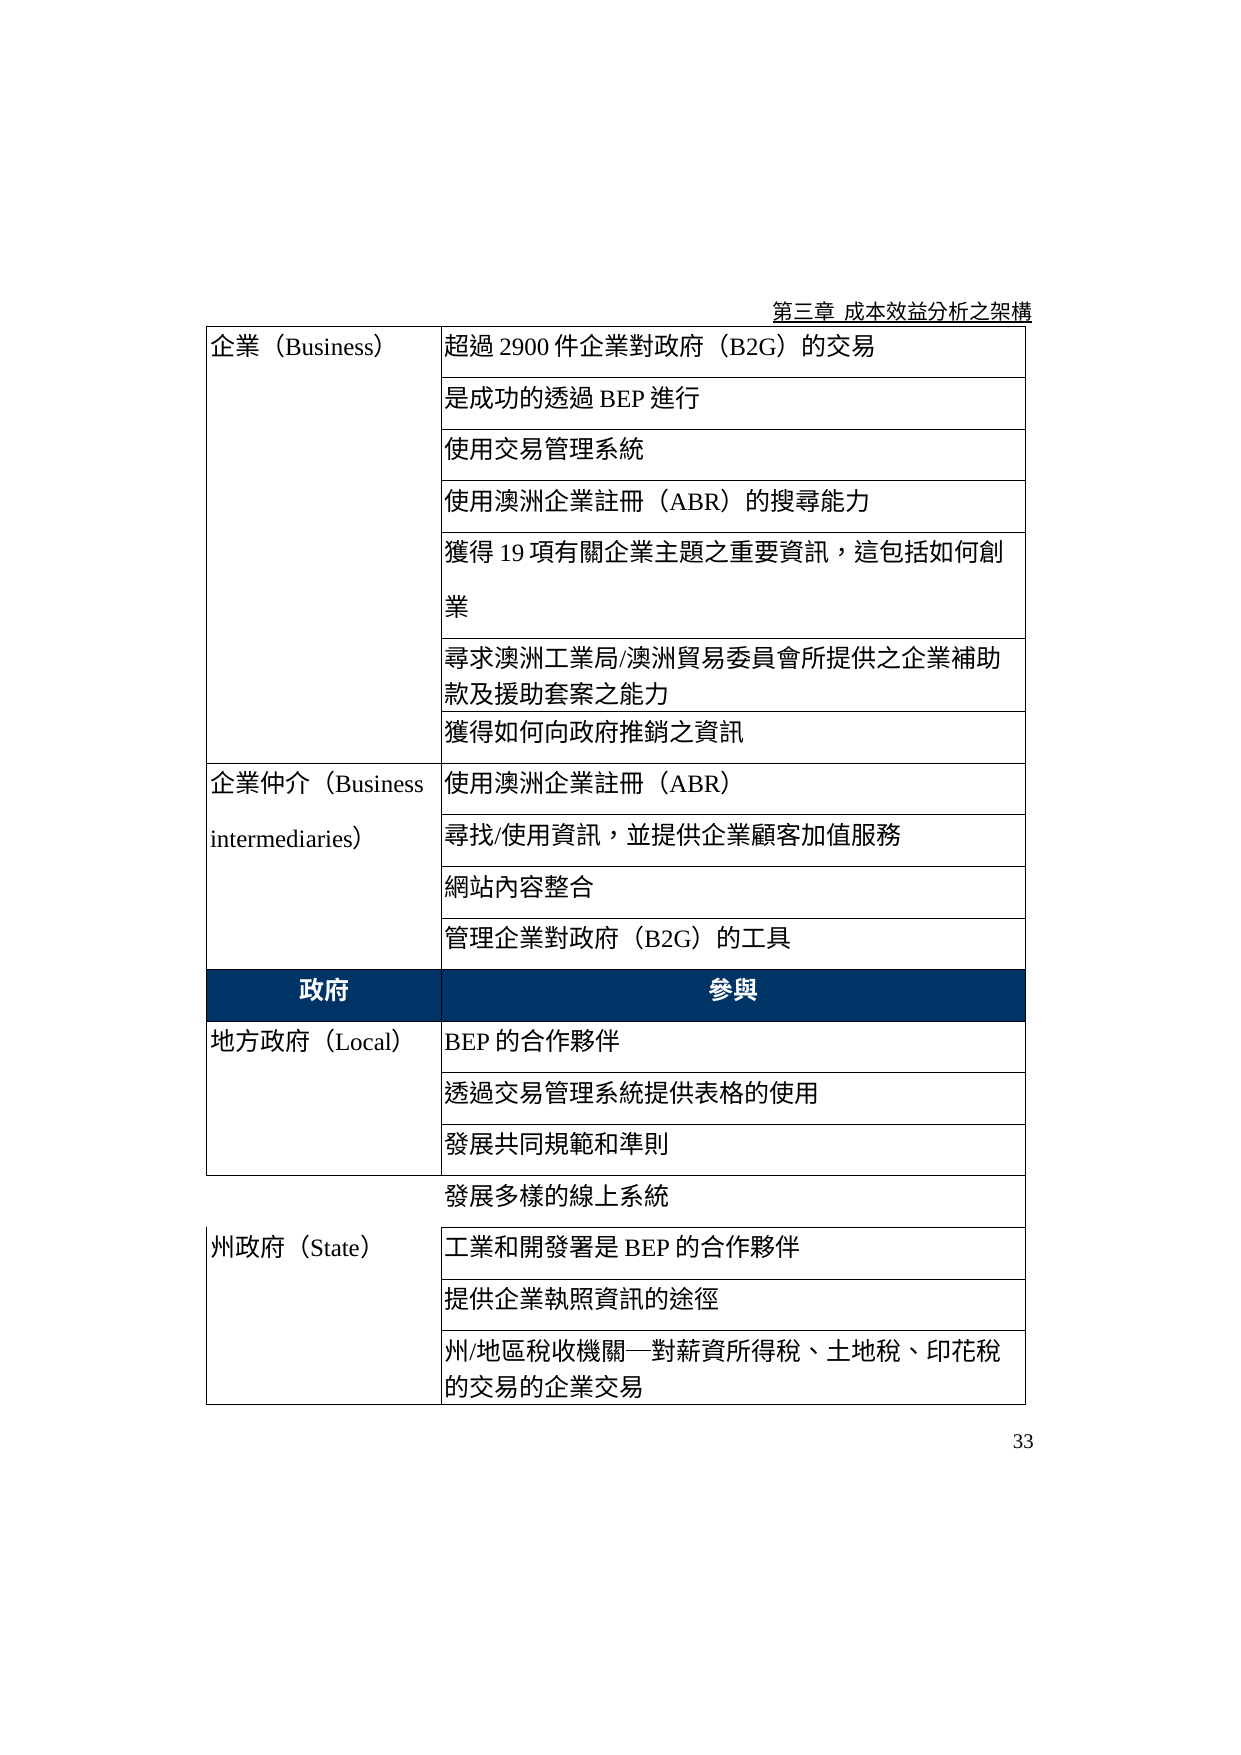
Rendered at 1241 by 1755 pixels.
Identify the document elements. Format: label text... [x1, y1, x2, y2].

table_cell 企業（Business） [207, 327, 441, 763]
table_cell 發展共同規範和準則 [442, 1125, 1025, 1175]
table_cell 政府 [207, 970, 441, 1021]
table_cell 企業仲介（Business intermediaries） [207, 764, 441, 969]
table_cell 提供企業執照資訊的途徑 [442, 1280, 1025, 1330]
table_cell 發展多樣的線上系統 [441, 1176, 1025, 1227]
table_cell 管理企業對政府（B2G）的工具 [442, 919, 1025, 969]
table_cell 尋求澳洲工業局/澳洲貿易委員會所提供之企業補助款及援助套案之能力 [442, 639, 1025, 711]
table_cell 超過2900件企業對政府（B2G）的交易 [442, 327, 1025, 377]
table_cell 州/地區稅收機關─對薪資所得稅、土地稅、印花稅的交易的企業交易 [442, 1331, 1025, 1403]
table_cell 州政府（State） [207, 1227, 441, 1403]
table_cell 使用澳洲企業註冊（ABR）的搜尋能力 [442, 481, 1025, 532]
table_cell 透過交易管理系統提供表格的使用 [442, 1073, 1025, 1124]
table_cell 尋找/使用資訊，並提供企業顧客加值服務 [442, 815, 1025, 866]
table_cell 工業和開發署是BEP的合作夥伴 [442, 1228, 1025, 1278]
table_cell 使用交易管理系統 [442, 430, 1025, 480]
table_cell 獲得19項有關企業主題之重要資訊，這包括如何創業 [442, 533, 1025, 638]
table_cell 獲得如何向政府推銷之資訊 [442, 712, 1025, 763]
table_cell 地方政府（Local） [207, 1022, 441, 1175]
table_cell 是成功的透過BEP進行 [442, 378, 1025, 429]
table_cell 網站內容整合 [442, 867, 1025, 917]
table_cell 使用澳洲企業註冊（ABR） [442, 764, 1025, 814]
table_cell BEP的合作夥伴 [442, 1022, 1025, 1072]
table_cell 參與 [442, 970, 1025, 1021]
